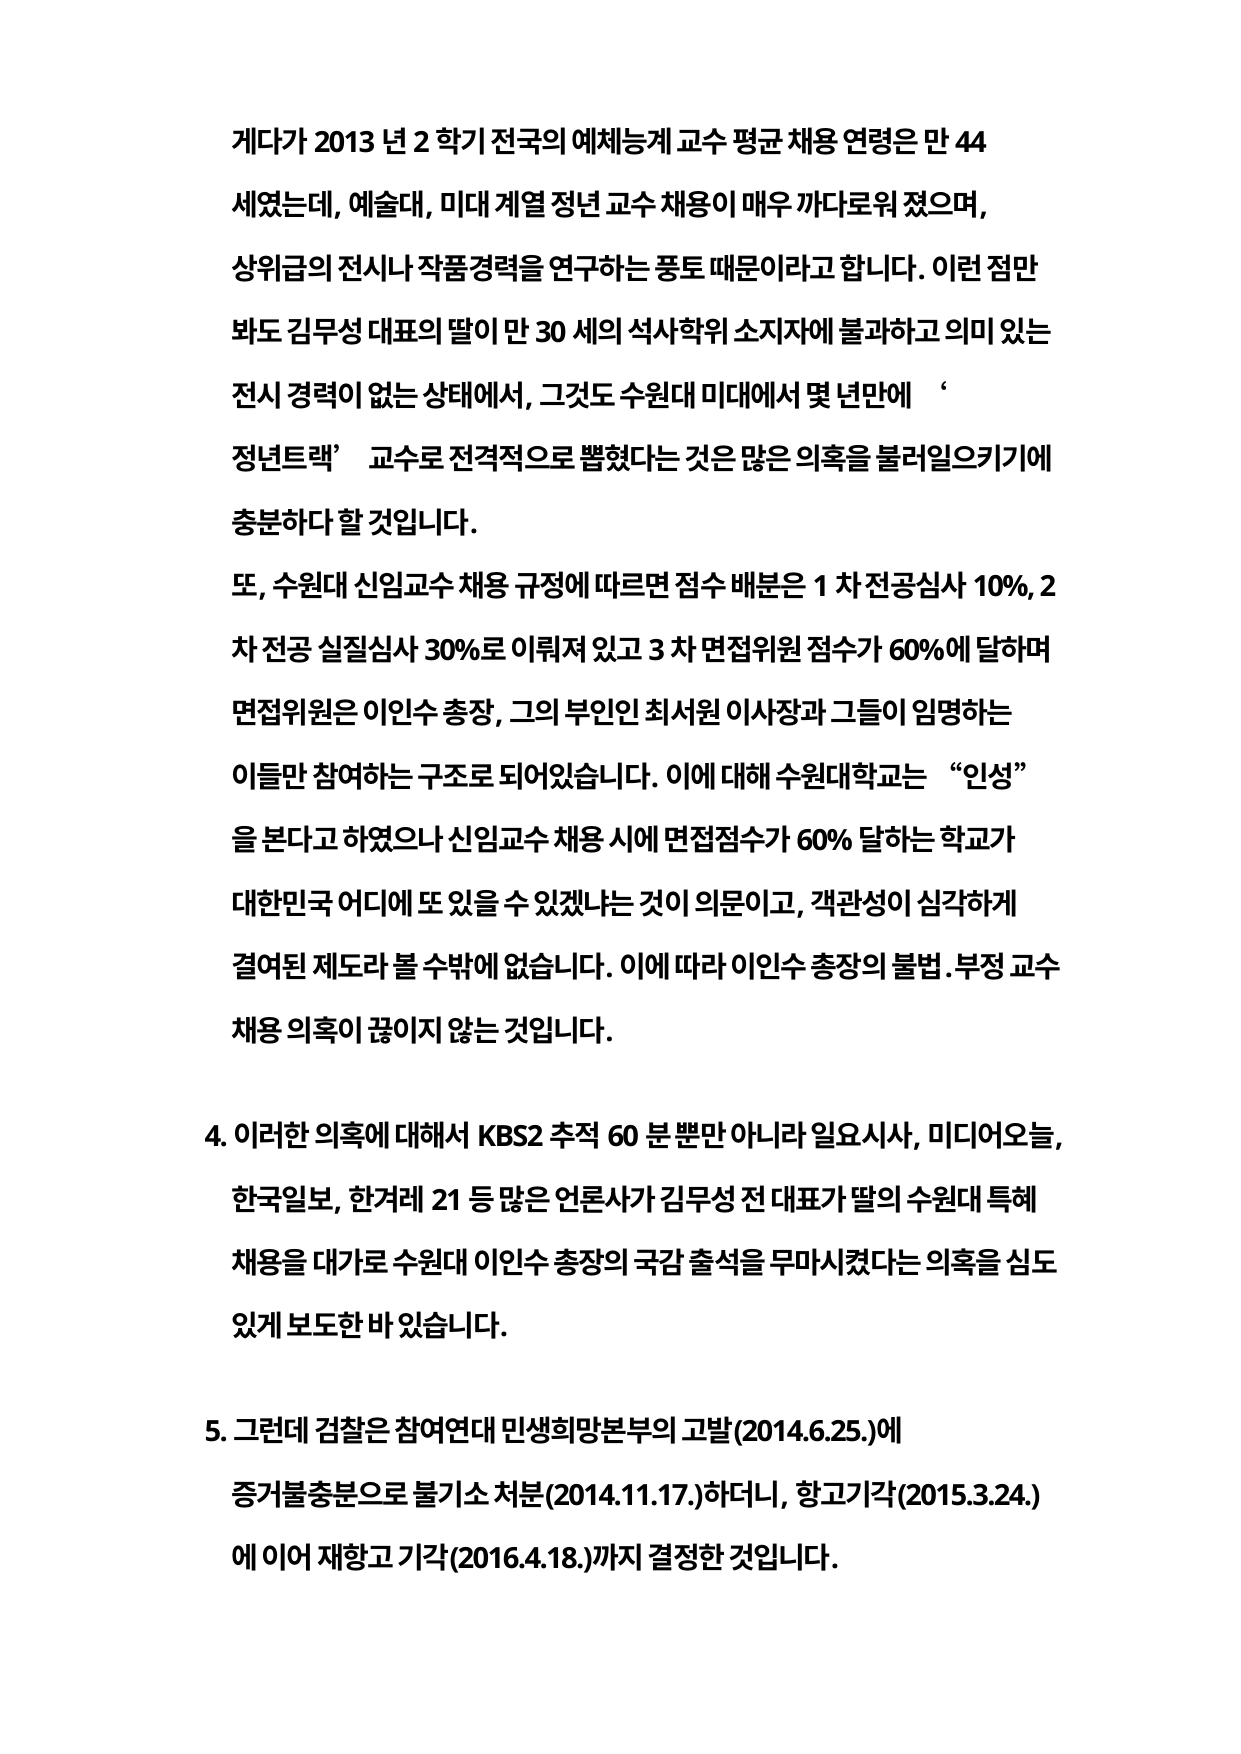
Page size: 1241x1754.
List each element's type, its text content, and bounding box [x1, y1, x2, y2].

text 5. 그런데 검찰은 참여연대 민생희망본부의 고발(2014.6.25.)에 증거불충분으로 불기소 처분(2014.11.17.)하더니, 항고기각(2015.3.24.)에 이어 재항고 기각(2016.4.18.)까지 결정한 것입니다. [204, 1408, 1063, 1577]
text 게다가 2013년 2학기 전국의 예체능계 교수 평균 채용 연령은 만 44세였는데, 예술대, 미대 계열 정년 교수 채용이 매우 까다로워 졌으며, 상위급의 전시나 작품경력을 연구하는 풍토 때문이라고 합니다. 이런 점만 봐도 김무성 대표의 딸이 만 30세의 석사학위 소지자에 불과하고 의미 있는 전시 경력이 없는 상태에서, 그것도 수원대 미대에서 몇 년만에 ‘정년트랙’ 교수로 전격적으로 뽑혔다는 것은 많은 의혹을 불러일으키기에 충분하다 할 것입니다. 또, 수원대 신임교수 채용 규정에 따르면 점수 배분은 1차 전공심사 10%, 2차 전공 실질심사 30%로 이뤄져 있고 3차 면접위원 점수가 60%에 달하며 면접위원은 이인수 총장, 그의 부인인 최서원 이사장과 그들이 임명하는 이들만 참여하는 구조로 되어있습니다. 이에 대해 수원대학교는 “인성”을 본다고 하였으나 신임교수 채용 시에 면접점수가 60% 달하는 학교가 대한민국 어디에 또 있을 수 있겠냐는 것이 의문이고, 객관성이 심각하게 결여된 제도라 볼 수밖에 없습니다. 이에 따라 이인수 총장의 불법․부정 교수 채용 의혹이 끊이지 않는 것입니다. [204, 118, 1063, 1050]
text 4. 이러한 의혹에 대해서 KBS2 추적60분 뿐만 아니라 일요시사, 미디어오늘, 한국일보, 한겨레21 등 많은 언론사가 김무성 전 대표가 딸의 수원대 특혜 채용을 대가로 수원대 이인수 총장의 국감 출석을 무마시켰다는 의혹을 심도 있게 보도한 바 있습니다. [204, 1112, 1063, 1345]
